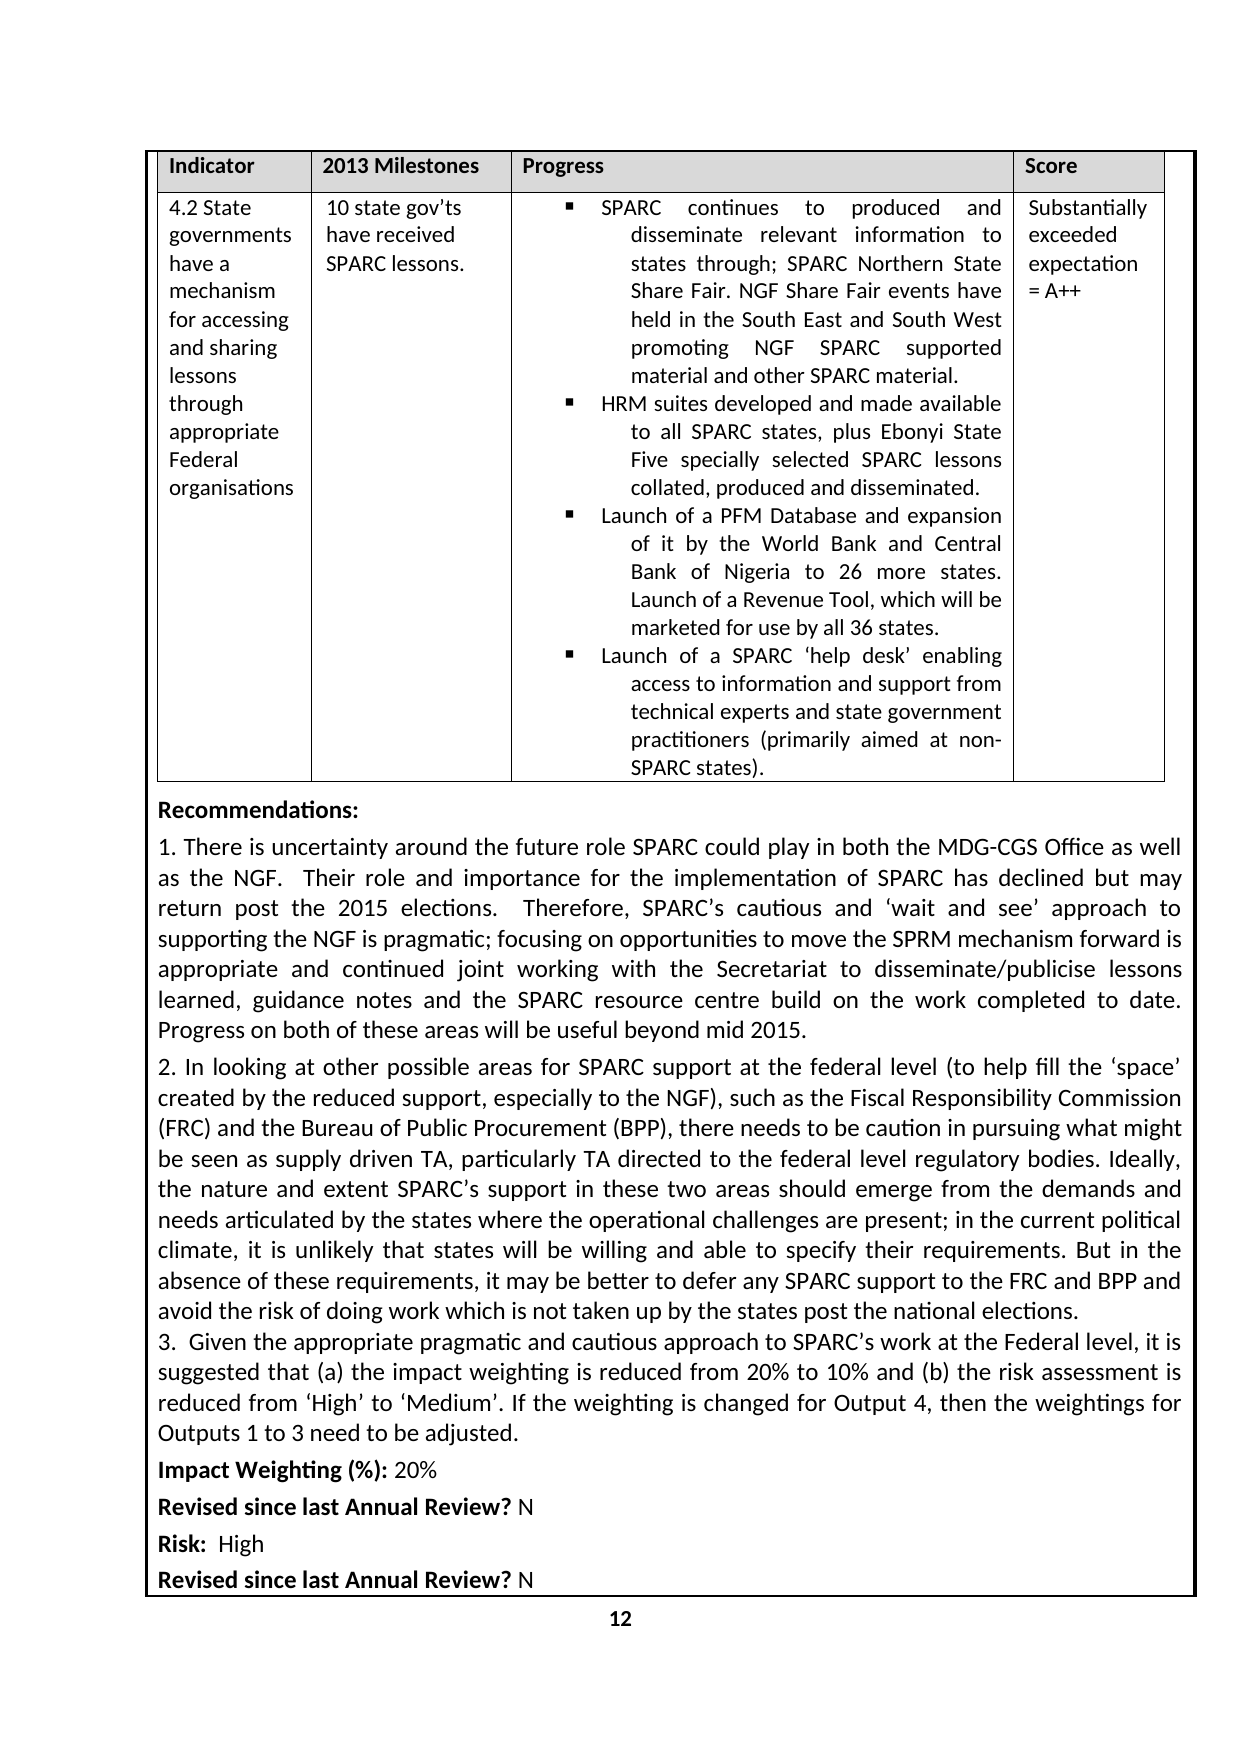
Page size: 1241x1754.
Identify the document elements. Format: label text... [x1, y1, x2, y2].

table_cell 10 state gov’ts have received SPARC lessons. [312, 193, 511, 781]
table_cell Recommendations: 1. There is uncertainty around the future role SPARC could play in both the MDG-CGS Office as well as the NGF. Their role and importance for the implementation of SPARC has declined but may return post the 2015 elections. Therefore, SPARC’s cautious and ‘wait and see’ approach to supporting the NGF is pragmatic; focusing on opportunities to move the SPRM mechanism forward is appropriate and continued joint working with the Secretariat to disseminate/publicise lessons learned, guidance notes and the SPARC resource centre build on the work completed to date. Progress on both of these areas will be useful beyond mid 2015. 2. In looking at other possible areas for SPARC support at the federal level (to help fill the ‘space’ created by the reduced support, especially to the NGF), such as the Fiscal Responsibility Commission (FRC) and the Bureau of Public Procurement (BPP), there needs to be caution in pursuing what might be seen as supply driven TA, particularly TA directed to the federal level regulatory bodies. Ideally, the nature and extent SPARC’s support in these two areas should emerge from the demands and needs articulated by the states where the operational challenges are present; in the current political climate, it is unlikely that states will be willing and able to specify their requirements. But in the absence of these requirements, it may be better to defer any SPARC support to the FRC and BPP and avoid the risk of doing work which is not taken up by the states post the national elections. 3. Given the appropriate pragmatic and cautious approach to SPARC’s work at the Federal level, it is suggested that (a) the impact weighting is reduced from 20% to 10% and (b) the risk assessment is reduced from ‘High’ to ‘Medium’. If the weighting is changed for Output 4, then the weightings for Outputs 1 to 3 need to be adjusted. Impact Weighting (%): 20% Revised since last Annual Review? N Risk: High Revised since last Annual Review? N [148, 152, 1193, 1595]
table_cell Substantially exceeded expectation = A++ [1014, 193, 1164, 781]
table_cell SPARC continues to produced and disseminate relevant information to states through; SPARC Northern State Share Fair. NGF Share Fair events have held in the South East and South West promoting NGF SPARC supported material and other SPARC material. HRM suites developed and made available to all SPARC states, plus Ebonyi State Five specially selected SPARC lessons collated, produced and disseminated. Launch of a PFM Database and expansion of it by the World Bank and Central Bank of Nigeria to 26 more states. Launch of a Revenue Tool, which will be marketed for use by all 36 states. Launch of a SPARC ‘help desk’ enabling access to information and support from technical experts and state government practitioners (primarily aimed at non-SPARC states). [512, 193, 1013, 781]
table_header Progress [512, 152, 1013, 192]
table_header 2013 Milestones [312, 152, 511, 192]
table_cell 4.2 State governments have a mechanism for accessing and sharing lessons through appropriate Federal organisations [158, 193, 311, 781]
table_header Score [1014, 152, 1164, 192]
table_header Indicator [158, 152, 311, 192]
